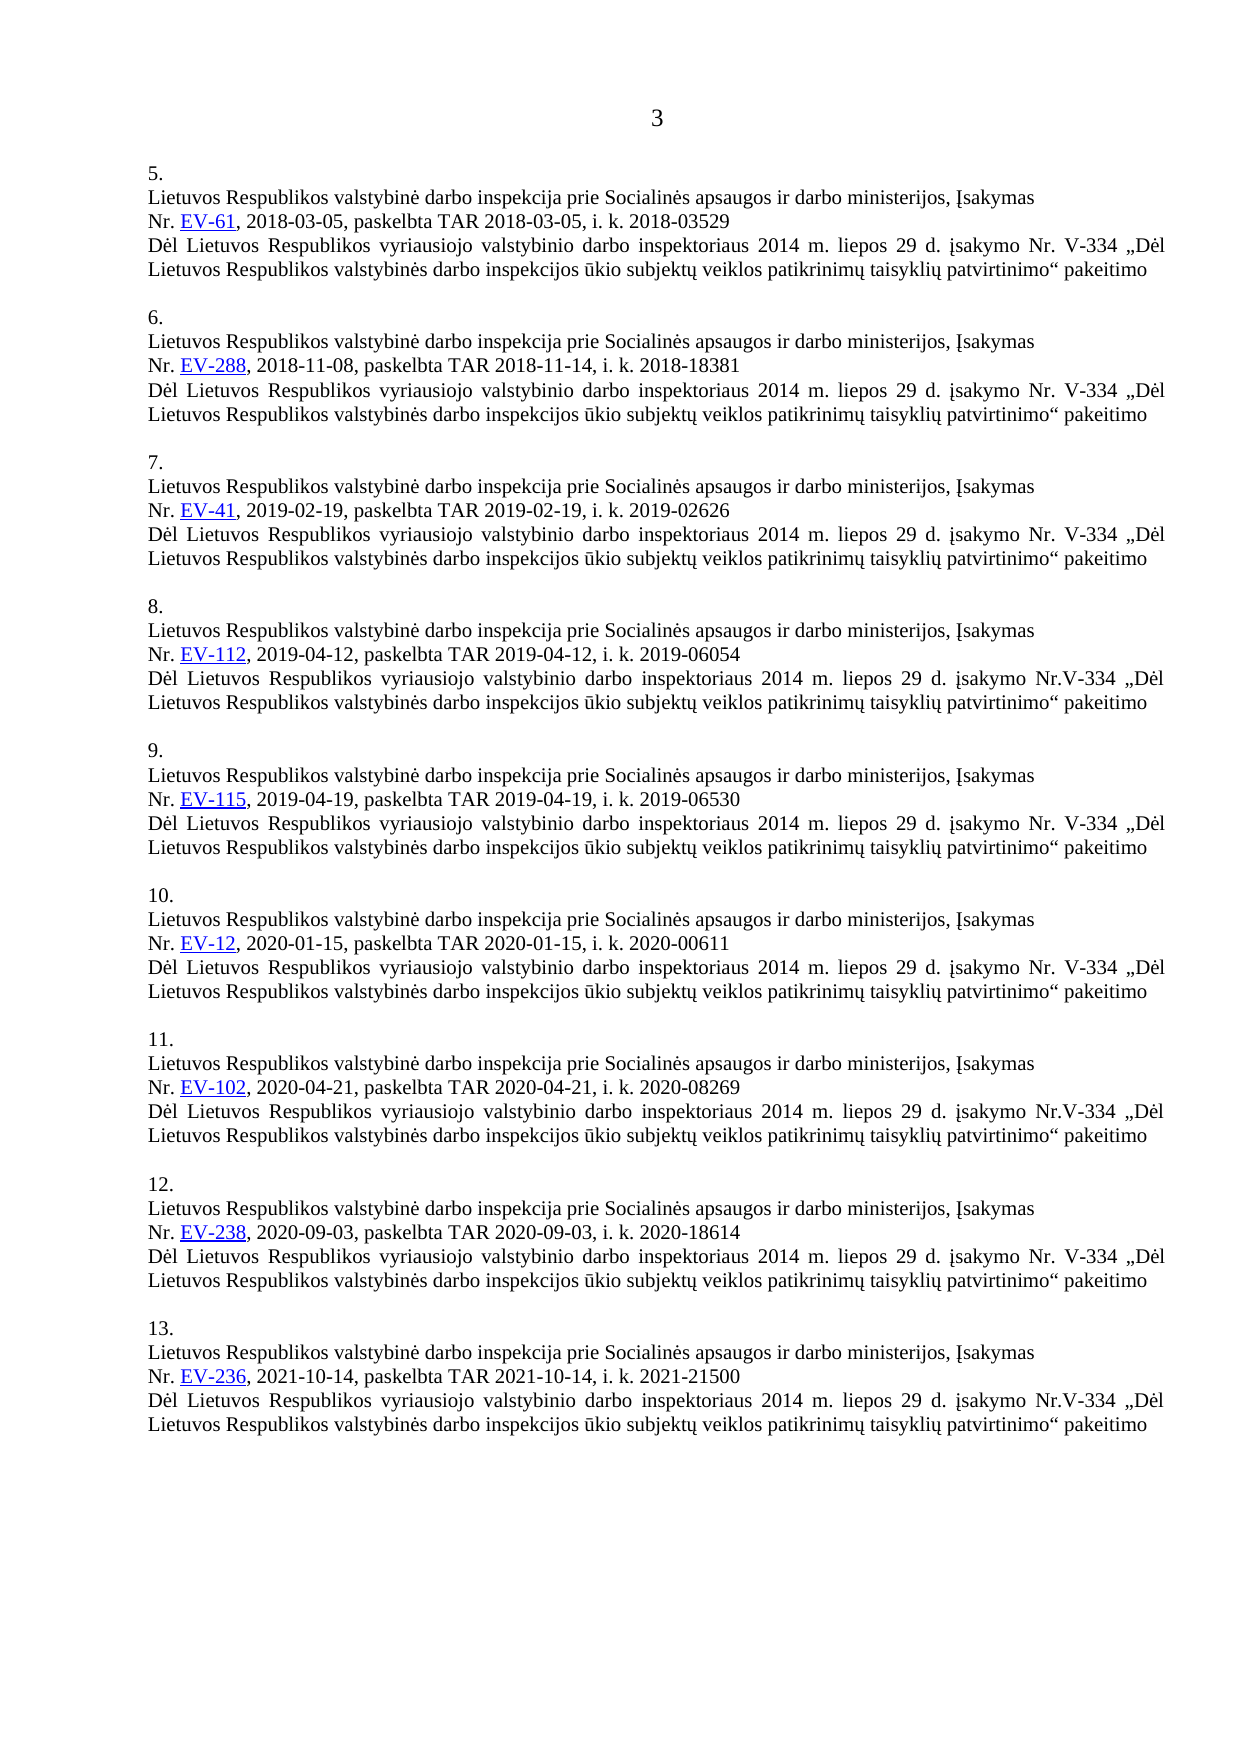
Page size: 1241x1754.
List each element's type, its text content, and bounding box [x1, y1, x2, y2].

text 6. [148, 305, 1166, 329]
text Lietuvos Respublikos valstybinė darbo inspekcija prie Socialinės apsaugos ir darbo ministerijos, Įsakymas [148, 1196, 1166, 1220]
text Dėl Lietuvos Respublikos vyriausiojo valstybinio darbo inspektoriaus 2014 m. liepos 29 d. įsakymo Nr.V-334 „Dėl Lietuvos Respublikos valstybinės darbo inspekcijos ūkio subjektų veiklos patikrinimų taisyklių patvirtinimo“ pakeitimo [148, 1099, 1166, 1147]
text Dėl Lietuvos Respublikos vyriausiojo valstybinio darbo inspektoriaus 2014 m. liepos 29 d. įsakymo Nr. V-334 „Dėl Lietuvos Respublikos valstybinės darbo inspekcijos ūkio subjektų veiklos patikrinimų taisyklių patvirtinimo“ pakeitimo [148, 811, 1166, 859]
text 13. [148, 1316, 1166, 1340]
text Nr. EV-112, 2019-04-12, paskelbta TAR 2019-04-12, i. k. 2019-06054 [148, 642, 1166, 666]
text Dėl Lietuvos Respublikos vyriausiojo valstybinio darbo inspektoriaus 2014 m. liepos 29 d. įsakymo Nr. V-334 „Dėl Lietuvos Respublikos valstybinės darbo inspekcijos ūkio subjektų veiklos patikrinimų taisyklių patvirtinimo“ pakeitimo [148, 955, 1166, 1003]
text Lietuvos Respublikos valstybinė darbo inspekcija prie Socialinės apsaugos ir darbo ministerijos, Įsakymas [148, 907, 1166, 931]
text 8. [148, 594, 1166, 618]
text Lietuvos Respublikos valstybinė darbo inspekcija prie Socialinės apsaugos ir darbo ministerijos, Įsakymas [148, 1340, 1166, 1364]
text 11. [148, 1027, 1166, 1051]
text Lietuvos Respublikos valstybinė darbo inspekcija prie Socialinės apsaugos ir darbo ministerijos, Įsakymas [148, 185, 1166, 209]
text 10. [148, 883, 1166, 907]
text Nr. EV-238, 2020-09-03, paskelbta TAR 2020-09-03, i. k. 2020-18614 [148, 1220, 1166, 1244]
text Lietuvos Respublikos valstybinė darbo inspekcija prie Socialinės apsaugos ir darbo ministerijos, Įsakymas [148, 762, 1166, 787]
text Lietuvos Respublikos valstybinė darbo inspekcija prie Socialinės apsaugos ir darbo ministerijos, Įsakymas [148, 329, 1166, 353]
text 9. [148, 738, 1166, 762]
text 7. [148, 450, 1166, 474]
text Nr. EV-102, 2020-04-21, paskelbta TAR 2020-04-21, i. k. 2020-08269 [148, 1075, 1166, 1099]
text 5. [148, 161, 1166, 185]
text Nr. EV-12, 2020-01-15, paskelbta TAR 2020-01-15, i. k. 2020-00611 [148, 931, 1166, 955]
text Nr. EV-41, 2019-02-19, paskelbta TAR 2019-02-19, i. k. 2019-02626 [148, 498, 1166, 522]
text Nr. EV-288, 2018-11-08, paskelbta TAR 2018-11-14, i. k. 2018-18381 [148, 353, 1166, 377]
text Nr. EV-115, 2019-04-19, paskelbta TAR 2019-04-19, i. k. 2019-06530 [148, 787, 1166, 811]
text Dėl Lietuvos Respublikos vyriausiojo valstybinio darbo inspektoriaus 2014 m. liepos 29 d. įsakymo Nr. V-334 „Dėl Lietuvos Respublikos valstybinės darbo inspekcijos ūkio subjektų veiklos patikrinimų taisyklių patvirtinimo“ pakeitimo [148, 233, 1166, 281]
text Dėl Lietuvos Respublikos vyriausiojo valstybinio darbo inspektoriaus 2014 m. liepos 29 d. įsakymo Nr.V-334 „Dėl Lietuvos Respublikos valstybinės darbo inspekcijos ūkio subjektų veiklos patikrinimų taisyklių patvirtinimo“ pakeitimo [148, 666, 1166, 714]
text Nr. EV-236, 2021-10-14, paskelbta TAR 2021-10-14, i. k. 2021-21500 [148, 1364, 1166, 1388]
text Dėl Lietuvos Respublikos vyriausiojo valstybinio darbo inspektoriaus 2014 m. liepos 29 d. įsakymo Nr. V-334 „Dėl Lietuvos Respublikos valstybinės darbo inspekcijos ūkio subjektų veiklos patikrinimų taisyklių patvirtinimo“ pakeitimo [148, 1244, 1166, 1292]
text Nr. EV-61, 2018-03-05, paskelbta TAR 2018-03-05, i. k. 2018-03529 [148, 209, 1166, 233]
text Dėl Lietuvos Respublikos vyriausiojo valstybinio darbo inspektoriaus 2014 m. liepos 29 d. įsakymo Nr.V-334 „Dėl Lietuvos Respublikos valstybinės darbo inspekcijos ūkio subjektų veiklos patikrinimų taisyklių patvirtinimo“ pakeitimo [148, 1388, 1166, 1436]
text 12. [148, 1172, 1166, 1196]
text Dėl Lietuvos Respublikos vyriausiojo valstybinio darbo inspektoriaus 2014 m. liepos 29 d. įsakymo Nr. V-334 „Dėl Lietuvos Respublikos valstybinės darbo inspekcijos ūkio subjektų veiklos patikrinimų taisyklių patvirtinimo“ pakeitimo [148, 522, 1166, 570]
text Dėl Lietuvos Respublikos vyriausiojo valstybinio darbo inspektoriaus 2014 m. liepos 29 d. įsakymo Nr. V-334 „Dėl Lietuvos Respublikos valstybinės darbo inspekcijos ūkio subjektų veiklos patikrinimų taisyklių patvirtinimo“ pakeitimo [148, 377, 1166, 426]
text Lietuvos Respublikos valstybinė darbo inspekcija prie Socialinės apsaugos ir darbo ministerijos, Įsakymas [148, 618, 1166, 642]
text Lietuvos Respublikos valstybinė darbo inspekcija prie Socialinės apsaugos ir darbo ministerijos, Įsakymas [148, 474, 1166, 498]
text Lietuvos Respublikos valstybinė darbo inspekcija prie Socialinės apsaugos ir darbo ministerijos, Įsakymas [148, 1051, 1166, 1075]
